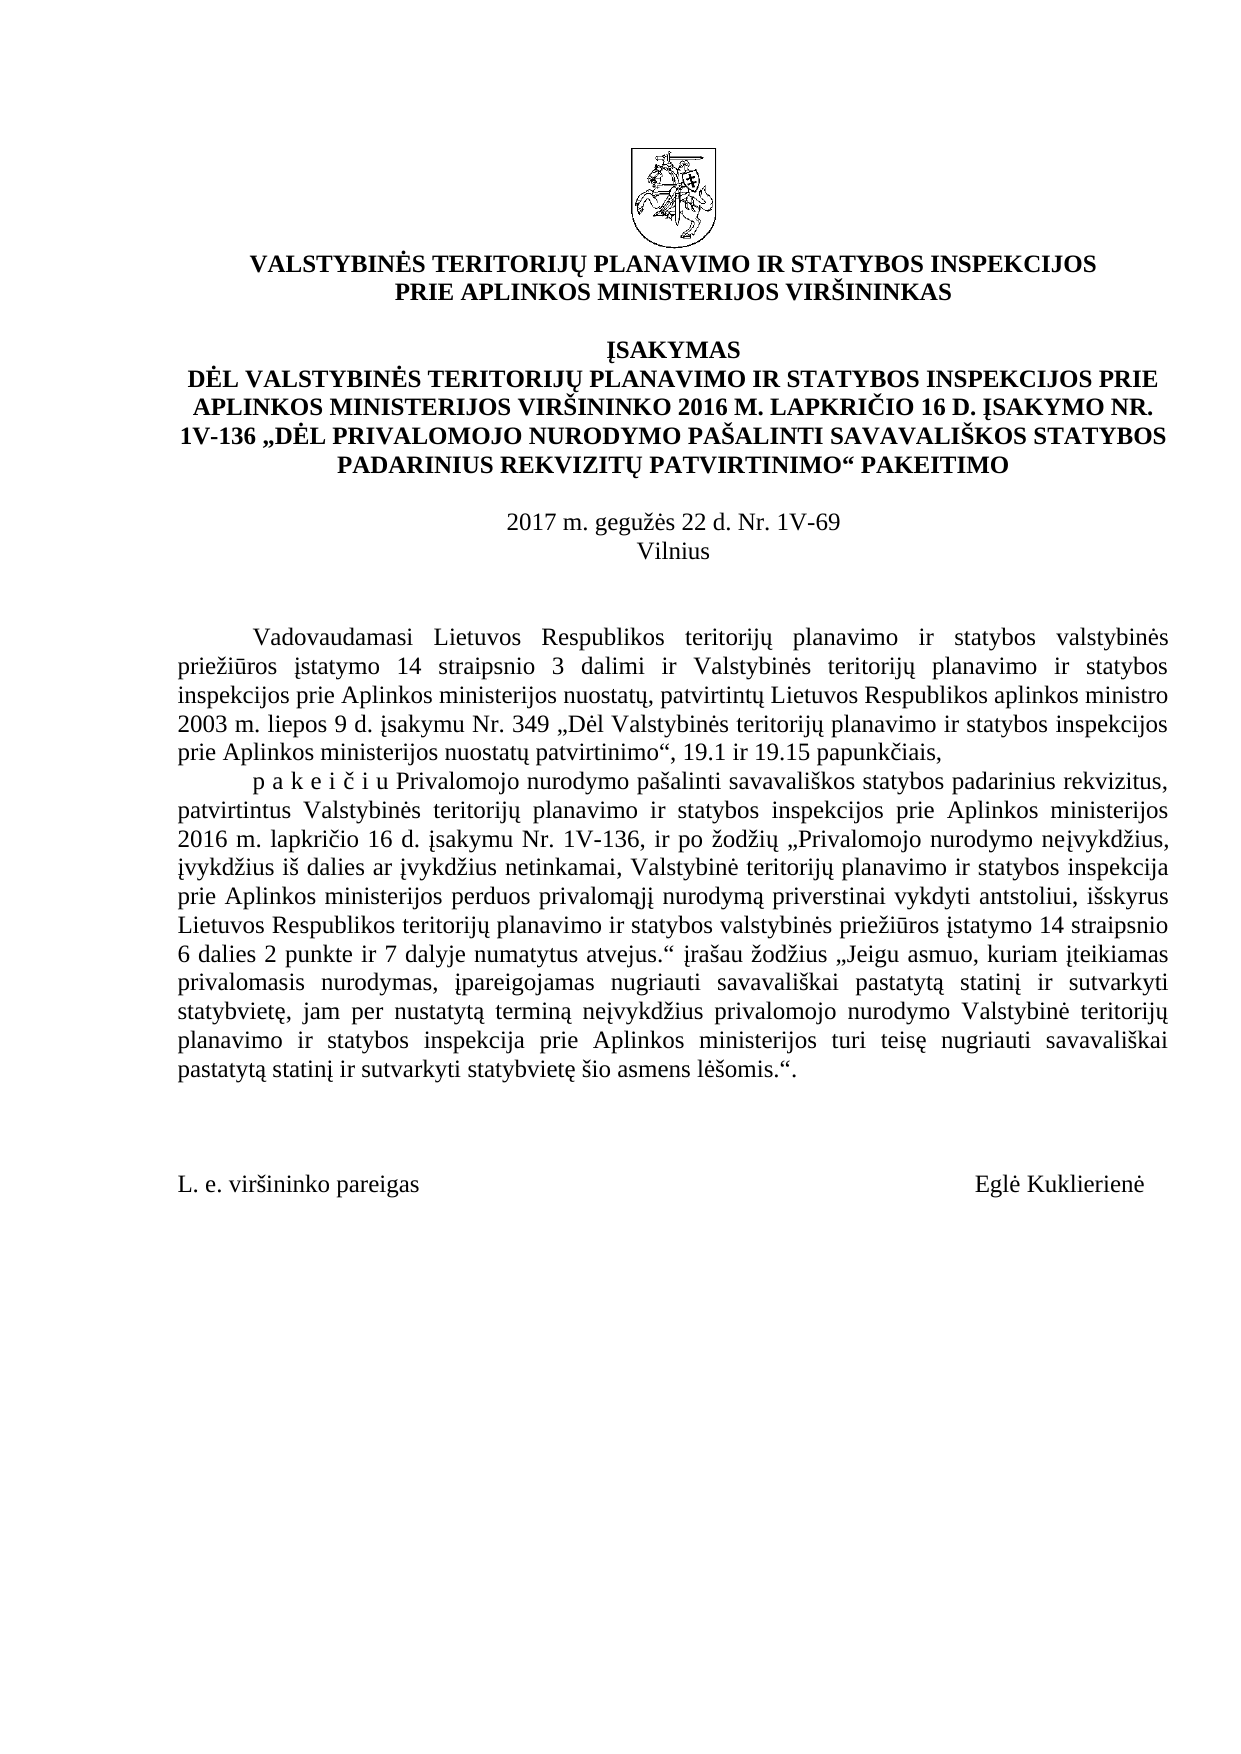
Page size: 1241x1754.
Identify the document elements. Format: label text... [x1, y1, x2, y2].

text VALSTYBINĖS TERITORIJŲ PLANAVIMO IR STATYBOS INSPEKCIJOS [177, 249, 1169, 277]
text PRIE APLINKOS MINISTERIJOS VIRŠININKAS [177, 277, 1169, 306]
text 2017 m. gegužės 22 d. Nr. 1V-69 [177, 507, 1169, 536]
text p a k e i č i u Privalomojo nurodymo pašalinti savavališkos statybos padarinius rekvizitus, patvirtintus Valstybinės teritorijų planavimo ir statybos inspekcijos prie Aplinkos ministerijos 2016 m. lapkričio 16 d. įsakymu Nr. 1V-136, ir po žodžių „Privalomojo nurodymo neįvykdžius, įvykdžius iš dalies ar įvykdžius netinkamai, Valstybinė teritorijų planavimo ir statybos inspekcija prie Aplinkos ministerijos perduos privalomąjį nurodymą priverstinai vykdyti antstoliui, išskyrus Lietuvos Respublikos teritorijų planavimo ir statybos valstybinės priežiūros įstatymo 14 straipsnio 6 dalies 2 punkte ir 7 dalyje numatytus atvejus.“ įrašau žodžius „Jeigu asmuo, kuriam įteikiamas privalomasis nurodymas, įpareigojamas nugriauti savavališkai pastatytą statinį ir sutvarkyti statybvietę, jam per nustatytą terminą neįvykdžius privalomojo nurodymo Valstybinė teritorijų planavimo ir statybos inspekcija prie Aplinkos ministerijos turi teisę nugriauti savavališkai pastatytą statinį ir sutvarkyti statybvietę šio asmens lėšomis.“. [177, 766, 1169, 1082]
text ĮSAKYMAS [177, 335, 1169, 364]
text DĖL VALSTYBINĖS TERITORIJŲ PLANAVIMO IR STATYBOS INSPEKCIJOS PRIE APLINKOS MINISTERIJOS VIRŠININKO 2016 M. LAPKRIČIO 16 D. ĮSAKYMO NR. 1V-136 „DĖL PRIVALOMOJO NURODYMO PAŠALINTI SAVAVALIŠKOS STATYBOS PADARINIUS REKVIZITŲ PATVIRTINIMO“ PAKEITIMO [177, 364, 1169, 479]
text L. e. viršininko pareigas Eglė Kuklierienė [177, 1169, 1169, 1197]
text Vadovaudamasi Lietuvos Respublikos teritorijų planavimo ir statybos valstybinės priežiūros įstatymo 14 straipsnio 3 dalimi ir Valstybinės teritorijų planavimo ir statybos inspekcijos prie Aplinkos ministerijos nuostatų, patvirtintų Lietuvos Respublikos aplinkos ministro 2003 m. liepos 9 d. įsakymu Nr. 349 „Dėl Valstybinės teritorijų planavimo ir statybos inspekcijos prie Aplinkos ministerijos nuostatų patvirtinimo“, 19.1 ir 19.15 papunkčiais, [177, 622, 1169, 766]
text Vilnius [177, 536, 1169, 565]
